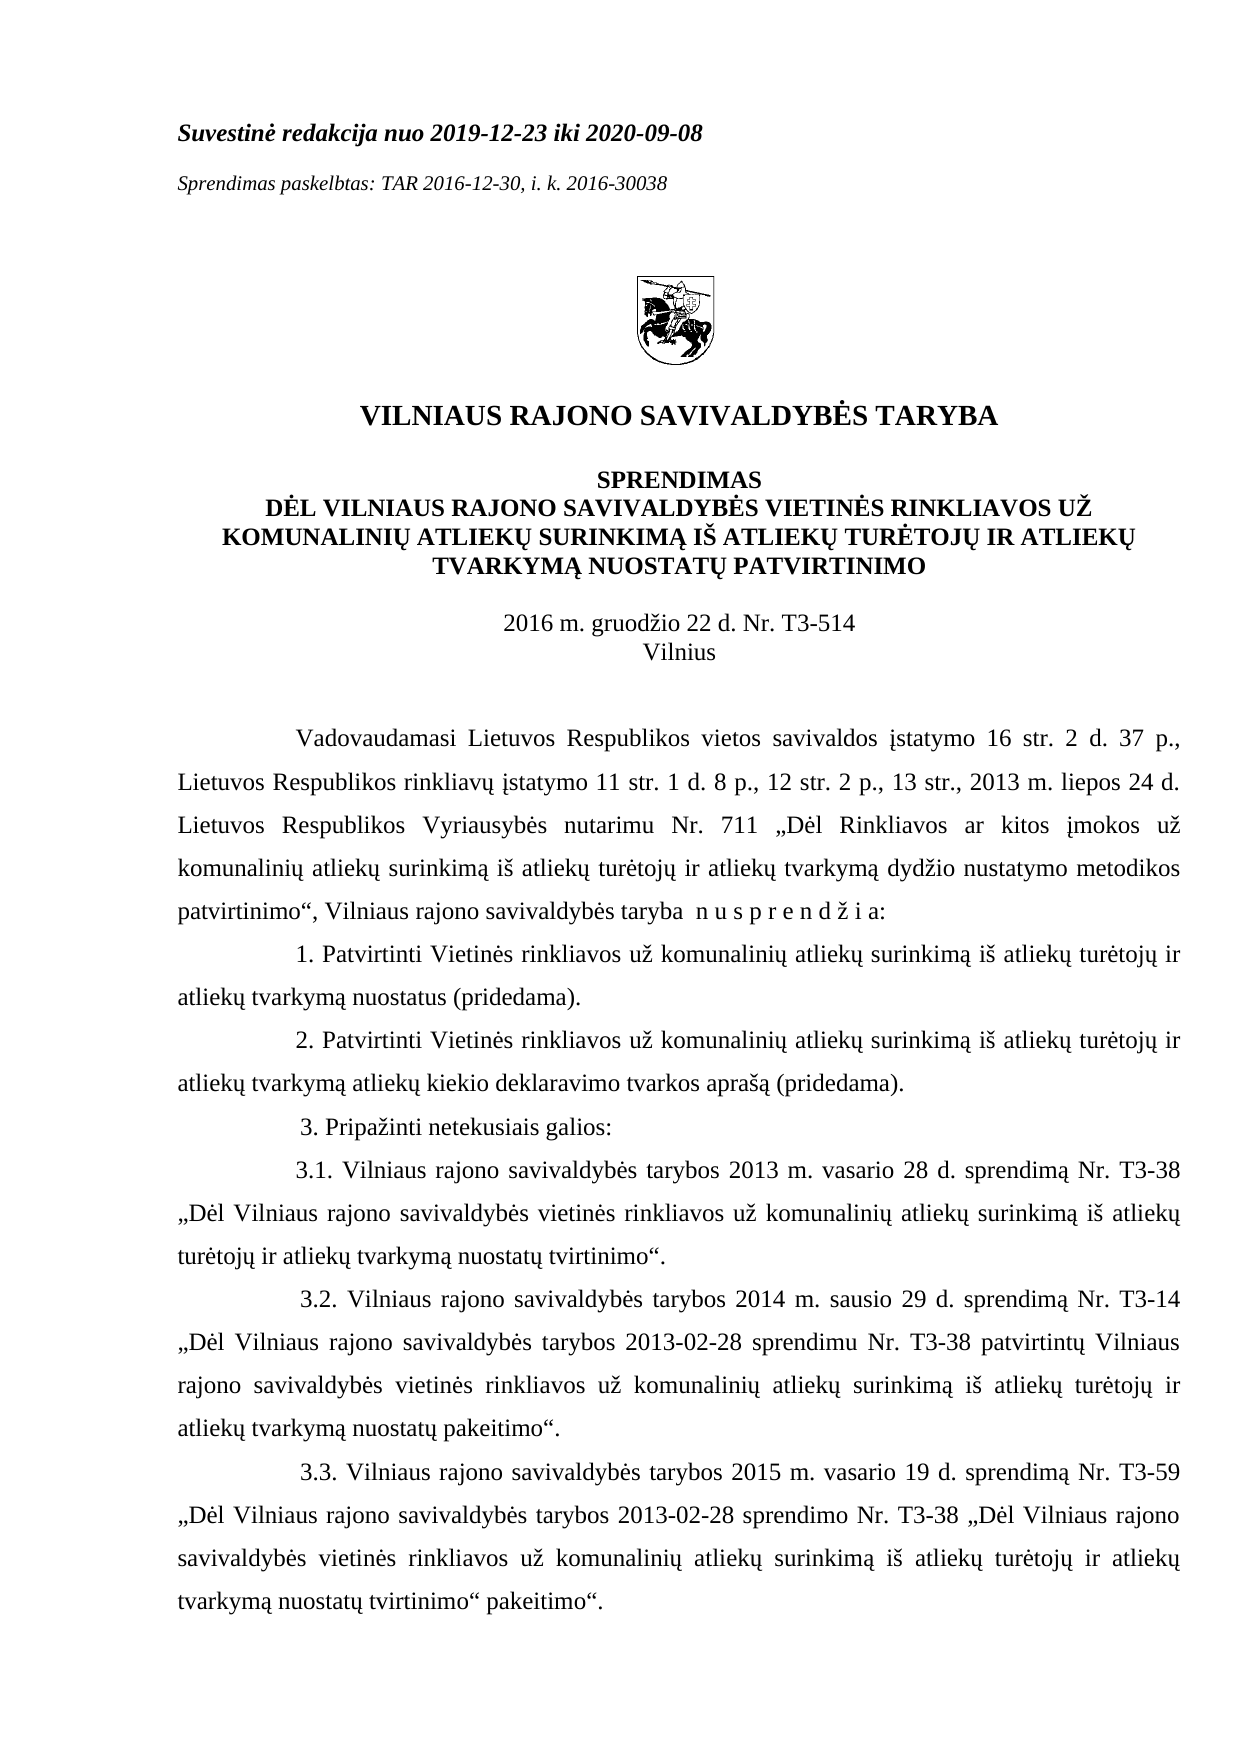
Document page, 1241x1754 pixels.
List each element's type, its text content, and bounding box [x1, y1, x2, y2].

text Vadovaudamasi Lietuvos Respublikos vietos savivaldos įstatymo 16 str. 2 d. 37 p., Lietuvos Respublikos rinkliavų įstatymo 11 str. 1 d. 8 p., 12 str. 2 p., 13 str., 2013 m. liepos 24 d. Lietuvos Respublikos Vyriausybės nutarimu Nr. 711 „Dėl Rinkliavos ar kitos įmokos už komunalinių atliekų surinkimą iš atliekų turėtojų ir atliekų tvarkymą dydžio nustatymo metodikos patvirtinimo“, Vilniaus rajono savivaldybės taryba n u s p r e n d ž i a: [177, 723, 1181, 925]
subtitle SPRENDIMAS [177, 465, 1181, 493]
text 3. Pripažinti netekusiais galios: [177, 1112, 1181, 1140]
text dėl VILNIAUS RAJONO SAVIVALDYBĖS VIETINĖS RINKLIAVOS UŽ KOMUNALINIŲ ATLIEKŲ SURINKIMĄ IŠ ATLIEKŲ TURĖTOJŲ IR ATLIEKŲ TVARKYMĄ NUOSTATŲ PATVIRTINIMO [177, 493, 1181, 580]
text Sprendimas paskelbtas: TAR 2016-12-30, i. k. 2016-30038 [177, 171, 1181, 195]
text 3.1. Vilniaus rajono savivaldybės tarybos 2013 m. vasario 28 d. sprendimą Nr. T3-38 „Dėl Vilniaus rajono savivaldybės vietinės rinkliavos už komunalinių atliekų surinkimą iš atliekų turėtojų ir atliekų tvarkymą nuostatų tvirtinimo“. [177, 1155, 1181, 1270]
text 2016 m. gruodžio 22 d. Nr. T3-514 [177, 608, 1181, 637]
text Suvestinė redakcija nuo 2019-12-23 iki 2020-09-08 [177, 118, 1181, 147]
text Vilnius [177, 637, 1181, 666]
text 3.3. Vilniaus rajono savivaldybės tarybos 2015 m. vasario 19 d. sprendimą Nr. T3-59 „Dėl Vilniaus rajono savivaldybės tarybos 2013-02-28 sprendimo Nr. T3-38 „Dėl Vilniaus rajono savivaldybės vietinės rinkliavos už komunalinių atliekų surinkimą iš atliekų turėtojų ir atliekų tvarkymą nuostatų tvirtinimo“ pakeitimo“. [177, 1457, 1181, 1615]
subtitle VILNIAUS RAJONO SAVIVALDYBĖS TARYBA [177, 398, 1181, 431]
text 2. Patvirtinti Vietinės rinkliavos už komunalinių atliekų surinkimą iš atliekų turėtojų ir atliekų tvarkymą atliekų kiekio deklaravimo tvarkos aprašą (pridedama). [177, 1025, 1181, 1097]
text 1. Patvirtinti Vietinės rinkliavos už komunalinių atliekų surinkimą iš atliekų turėtojų ir atliekų tvarkymą nuostatus (pridedama). [177, 939, 1181, 1011]
text 3.2. Vilniaus rajono savivaldybės tarybos 2014 m. sausio 29 d. sprendimą Nr. T3-14 „Dėl Vilniaus rajono savivaldybės tarybos 2013-02-28 sprendimu Nr. T3-38 patvirtintų Vilniaus rajono savivaldybės vietinės rinkliavos už komunalinių atliekų surinkimą iš atliekų turėtojų ir atliekų tvarkymą nuostatų pakeitimo“. [177, 1284, 1181, 1442]
